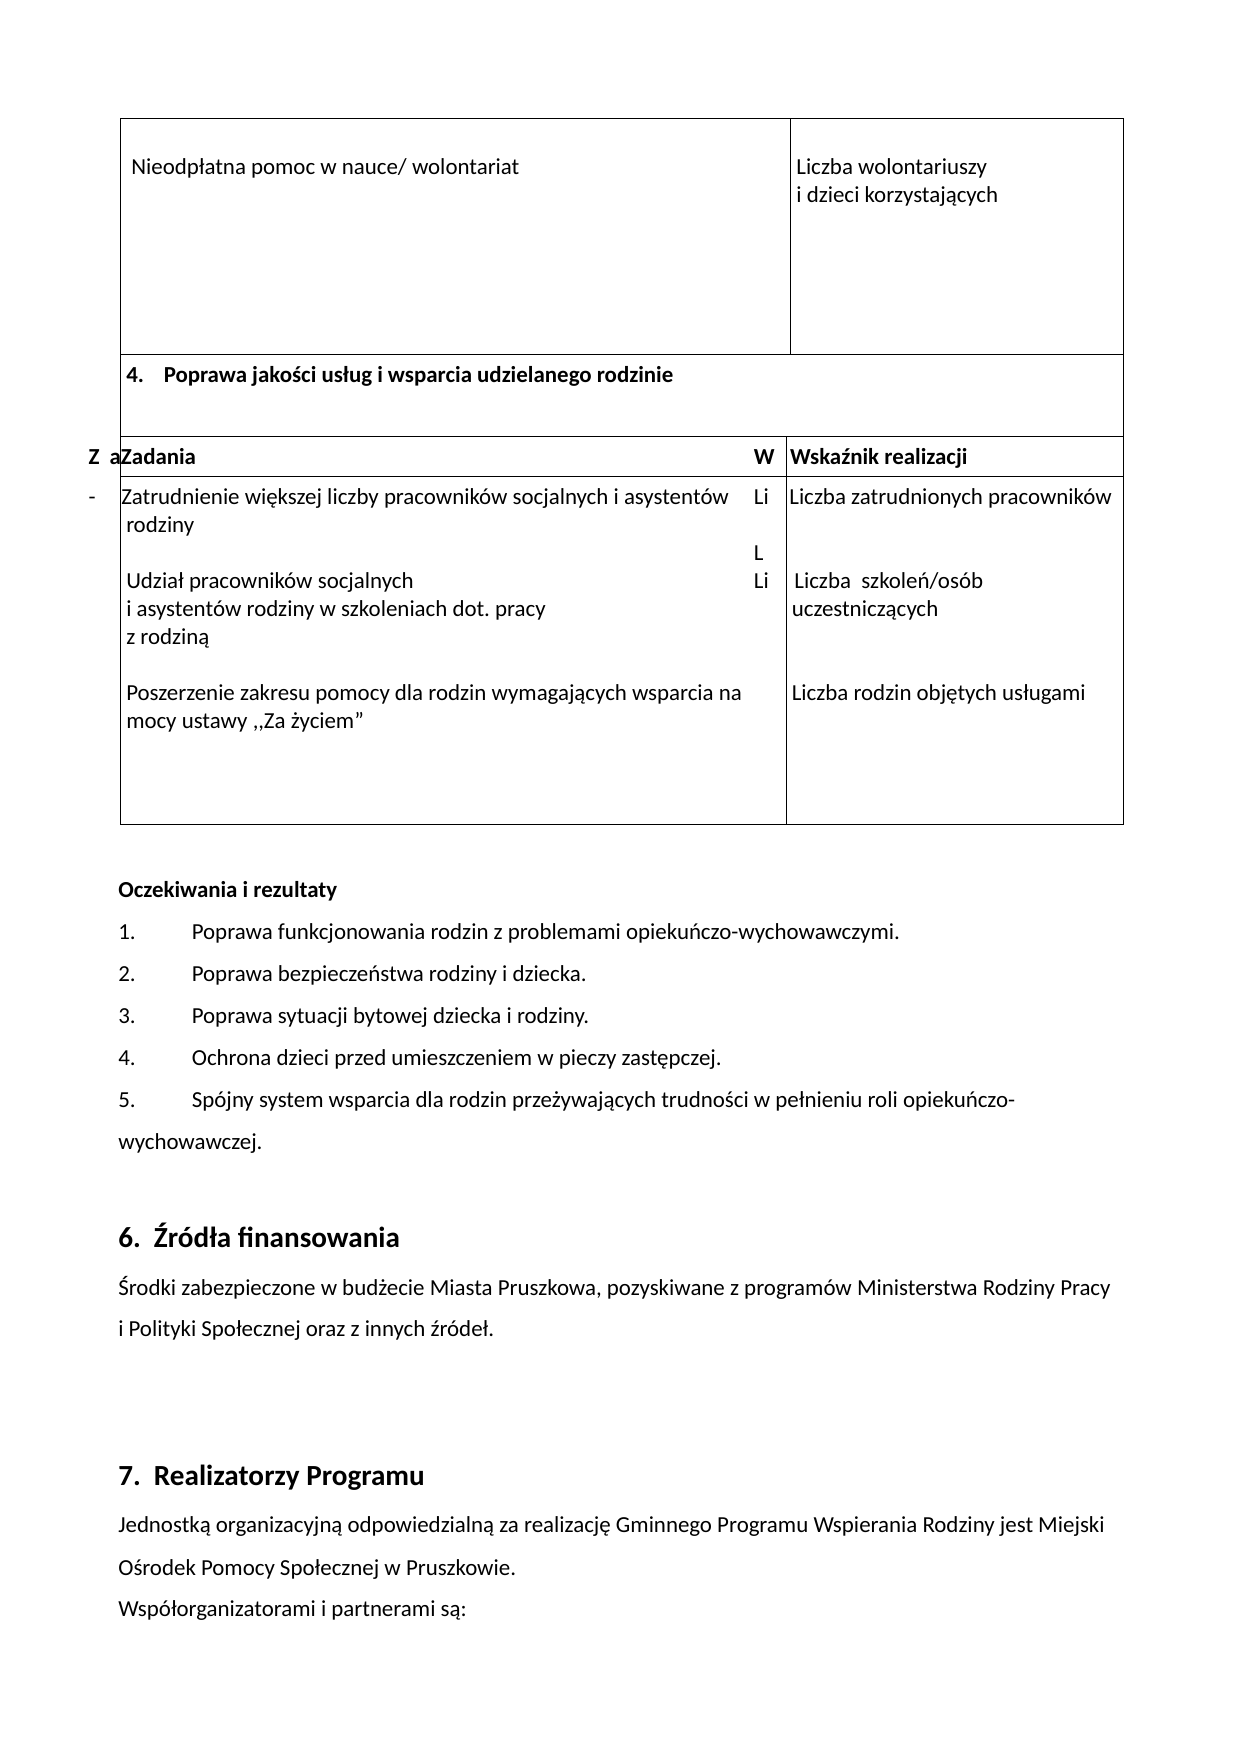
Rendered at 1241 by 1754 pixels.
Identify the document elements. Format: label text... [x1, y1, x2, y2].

table_cell Li Liczba programów i uczestników Liczba dzieci objętych pomocą Ilość zajęć Liczba wolontariuszy i dzieci korzystających [791, 119, 1123, 354]
list Poprawa funkcjonowania rodzin z problemami opiekuńczo-wychowawczymi. [118, 917, 1122, 945]
table_cell Li Liczba zatrudnionych pracowników L Li Liczba szkoleń/osób uczestniczących Liczba rodzin objętych usługami [787, 477, 1123, 824]
table_cell W Wskaźnik realizacji [787, 437, 1123, 476]
text Środki zabezpieczone w budżecie Miasta Pruszkowa, pozyskiwane z programów Ministerstwa Rodziny Pracy i Polityki Społecznej oraz z innych źródeł. [118, 1273, 1122, 1343]
text Jednostką organizacyjną odpowiedzialną za realizację Gminnego Programu Wspierania Rodziny jest Miejski Ośrodek Pomocy Społecznej w Pruszkowie. [118, 1511, 1122, 1581]
list Ochrona dzieci przed umieszczeniem w pieczy zastępczej. [118, 1043, 1122, 1071]
list Spójny system wsparcia dla rodzin przeżywających trudności w pełnieniu roli opiekuńczo-wychowawczej. [118, 1085, 1122, 1155]
list Poprawa bezpieczeństwa rodziny i dziecka. [118, 959, 1122, 987]
table_cell - Zatrudnienie większej liczby pracowników socjalnych i asystentów rodziny Udział pracowników socjalnych i asystentów rodziny w szkoleniach dot. pracy z rodziną Poszerzenie zakresu pomocy dla rodzin wymagających wsparcia na mocy ustawy ,,Za życiem” [121, 477, 786, 824]
list Poprawa sytuacji bytowej dziecka i rodziny. [118, 1001, 1122, 1029]
table_cell Z aZadania [121, 437, 786, 476]
text 6. Źródła finansowania [118, 1219, 1122, 1255]
text Oczekiwania i rezultaty [118, 875, 1122, 903]
text 7. Realizatorzy Programu [118, 1457, 1122, 1493]
text Współorganizatorami i partnerami są: [118, 1594, 1122, 1623]
table_cell Nieodpłatna pomoc w nauce/ wolontariat [121, 119, 790, 354]
table_cell Poprawa jakości usług i wsparcia udzielanego rodzinie [121, 355, 1123, 436]
